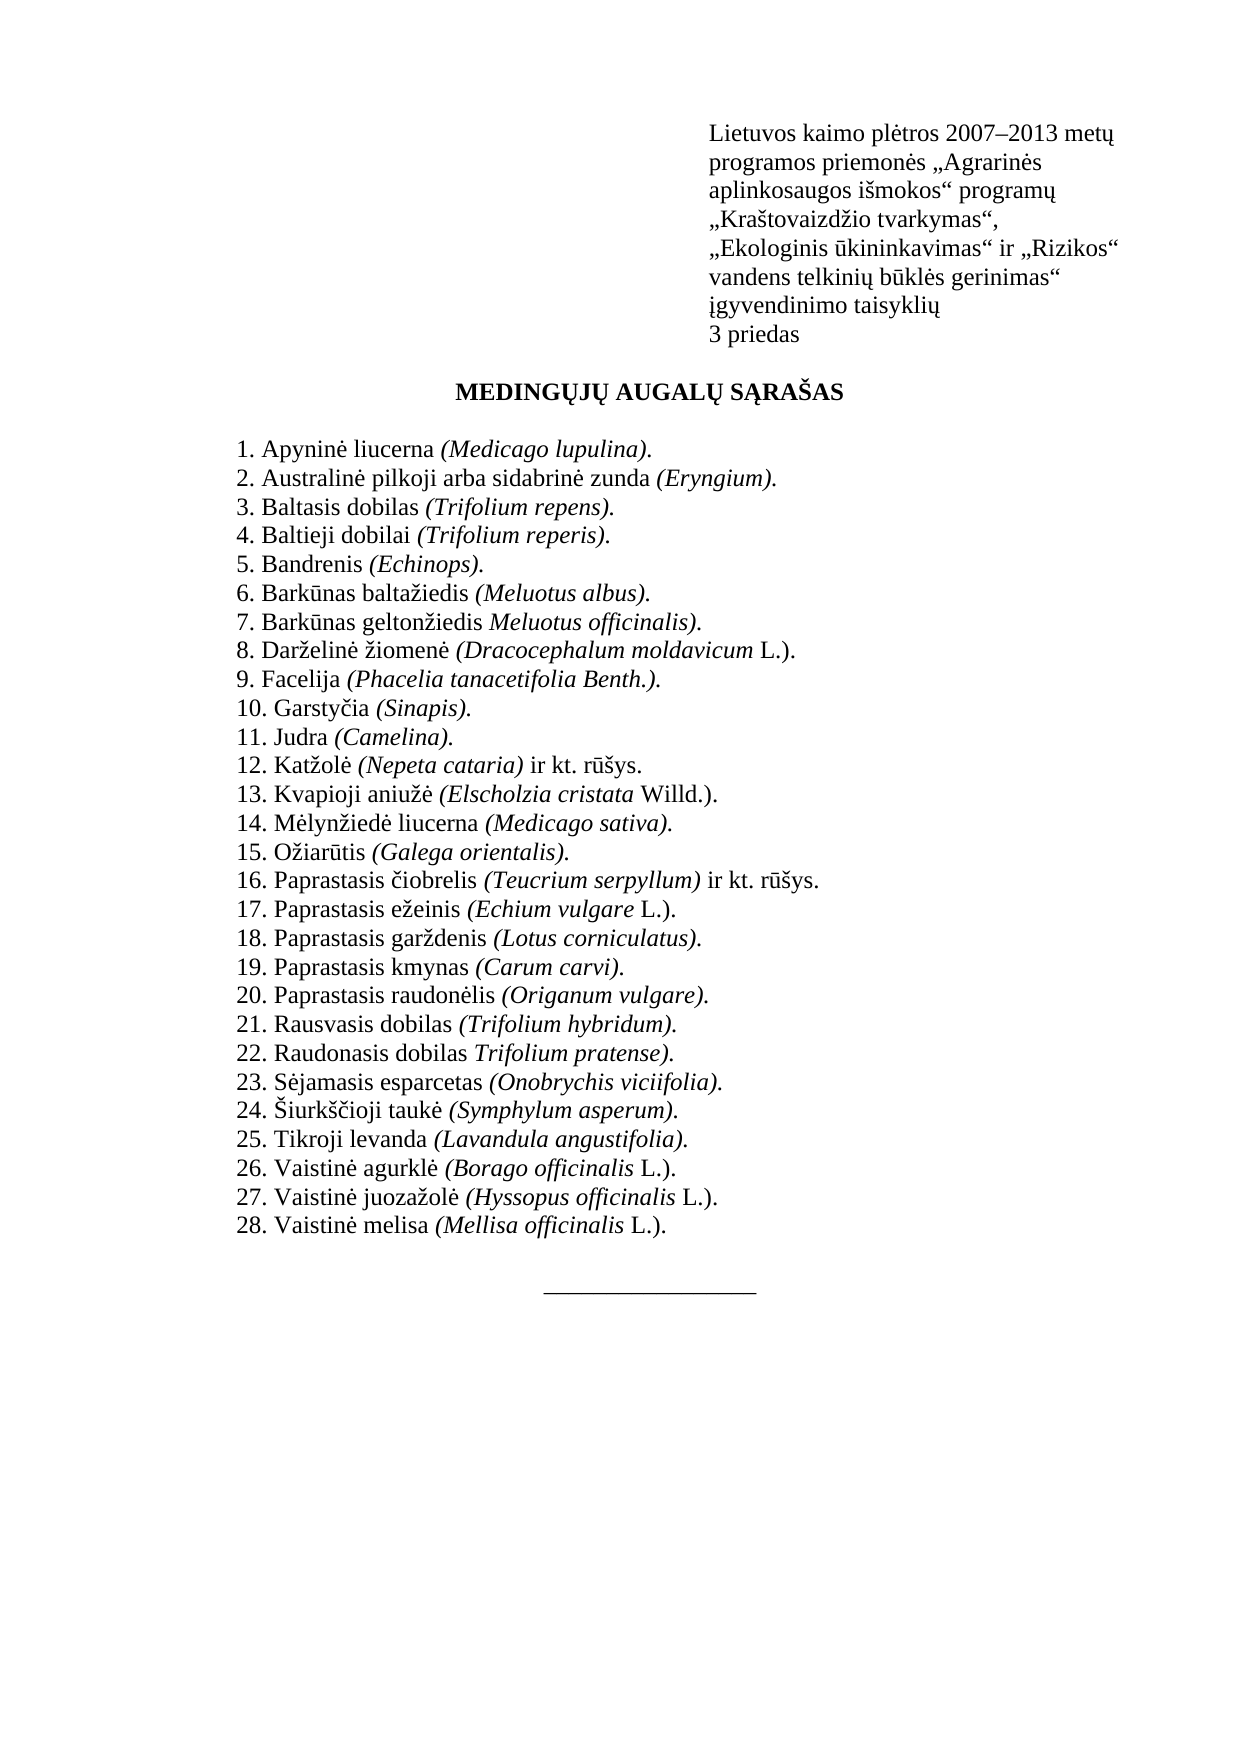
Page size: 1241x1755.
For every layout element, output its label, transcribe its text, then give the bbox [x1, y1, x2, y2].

text 16. Paprastasis čiobrelis (Teucrium serpyllum) ir kt. rūšys. [177, 866, 1122, 894]
text programos priemonės „Agrarinės [177, 147, 1122, 176]
text 24. Šiurkščioji taukė (Symphylum asperum). [177, 1096, 1122, 1124]
text 21. Rausvasis dobilas (Trifolium hybridum). [177, 1009, 1122, 1038]
text 7. Barkūnas geltonžiedis Meluotus officinalis). [177, 607, 1122, 636]
text 3 priedas [177, 319, 1122, 348]
text 1. Apyninė liucerna (Medicago lupulina). [177, 434, 1122, 463]
text _________________ [177, 1268, 1122, 1297]
text 5. Bandrenis (Echinops). [177, 549, 1122, 578]
text 26. Vaistinė agurklė (Borago officinalis L.). [177, 1153, 1122, 1182]
text 20. Paprastasis raudonėlis (Origanum vulgare). [177, 981, 1122, 1009]
text įgyvendinimo taisyklių [177, 291, 1122, 319]
text 13. Kvapioji aniužė (Elscholzia cristata Willd.). [177, 779, 1122, 808]
text 9. Facelija (Phacelia tanacetifolia Benth.). [177, 664, 1122, 693]
text 15. Ožiarūtis (Galega orientalis). [177, 837, 1122, 866]
text aplinkosaugos išmokos“ programų [177, 176, 1122, 204]
text 2. Australinė pilkoji arba sidabrinė zunda (Eryngium). [177, 463, 1122, 492]
text 23. Sėjamasis esparcetas (Onobrychis viciifolia). [177, 1067, 1122, 1096]
text 17. Paprastasis ežeinis (Echium vulgare L.). [177, 894, 1122, 923]
text 12. Katžolė (Nepeta cataria) ir kt. rūšys. [177, 751, 1122, 779]
text 3. Baltasis dobilas (Trifolium repens). [177, 492, 1122, 521]
text 27. Vaistinė juozažolė (Hyssopus officinalis L.). [177, 1182, 1122, 1211]
text 8. Darželinė žiomenė (Dracocephalum moldavicum L.). [177, 636, 1122, 664]
text „Kraštovaizdžio tvarkymas“, [177, 204, 1122, 233]
text MEDINGŲJŲ AUGALŲ SĄRAŠAS [177, 377, 1122, 406]
text 18. Paprastasis garždenis (Lotus corniculatus). [177, 923, 1122, 952]
text 22. Raudonasis dobilas Trifolium pratense). [177, 1038, 1122, 1067]
text 10. Garstyčia (Sinapis). [177, 693, 1122, 722]
text 14. Mėlynžiedė liucerna (Medicago sativa). [177, 808, 1122, 837]
text 11. Judra (Camelina). [177, 722, 1122, 751]
text 4. Baltieji dobilai (Trifolium reperis). [177, 521, 1122, 549]
text 6. Barkūnas baltažiedis (Meluotus albus). [177, 578, 1122, 607]
text 19. Paprastasis kmynas (Carum carvi). [177, 952, 1122, 981]
text „Ekologinis ūkininkavimas“ ir „Rizikos“ [177, 233, 1122, 262]
text 28. Vaistinė melisa (Mellisa officinalis L.). [177, 1211, 1122, 1239]
text 25. Tikroji levanda (Lavandula angustifolia). [177, 1124, 1122, 1153]
text Lietuvos kaimo plėtros 2007–2013 metų [177, 118, 1122, 147]
text vandens telkinių būklės gerinimas“ [177, 262, 1122, 291]
